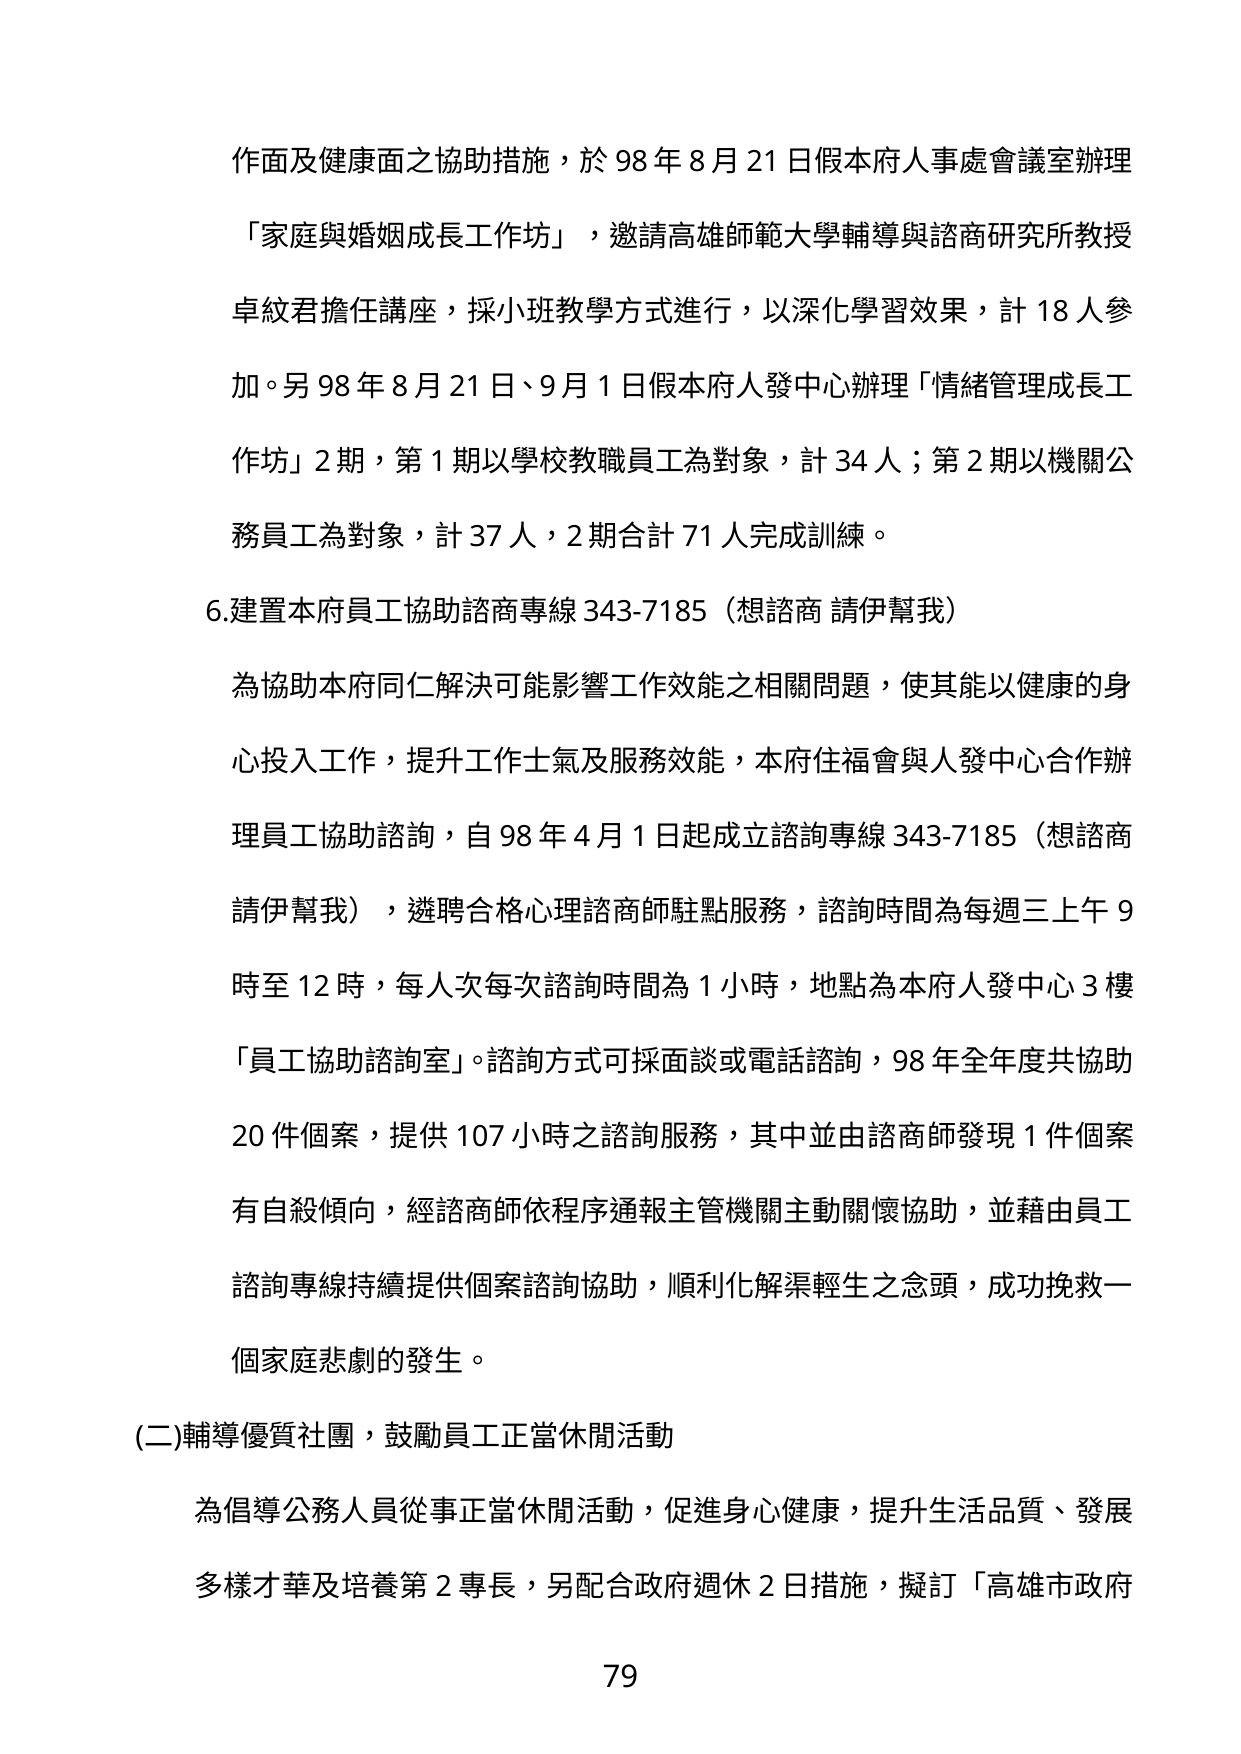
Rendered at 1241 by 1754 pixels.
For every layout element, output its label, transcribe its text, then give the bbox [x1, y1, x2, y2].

text 作面及健康面之協助措施，於98年8月21日假本府人事處會議室辦理「家庭與婚姻成長工作坊」，邀請高雄師範大學輔導與諮商研究所教授卓紋君擔任講座，採小班教學方式進行，以深化學習效果，計18人參加。另98年8月21日、9月1日假本府人發中心辦理「情緒管理成長工作坊」2期，第1期以學校教職員工為對象，計34人；第2期以機關公務員工為對象，計37人，2期合計71人完成訓練。 [231, 121, 1134, 571]
text 為協助本府同仁解決可能影響工作效能之相關問題，使其能以健康的身心投入工作，提升工作士氣及服務效能，本府住福會與人發中心合作辦理員工協助諮詢，自98年4月1日起成立諮詢專線343-7185（想諮商 請伊幫我），遴聘合格心理諮商師駐點服務，諮詢時間為每週三上午9時至12時，每人次每次諮詢時間為1小時，地點為本府人發中心3樓「員工協助諮詢室」。諮詢方式可採面談或電話諮詢，98年全年度共協助20件個案，提供107小時之諮詢服務，其中並由諮商師發現1件個案有自殺傾向，經諮商師依程序通報主管機關主動關懷協助，並藉由員工諮詢專線持續提供個案諮詢協助，順利化解渠輕生之念頭，成功挽救一個家庭悲劇的發生。 [231, 646, 1134, 1396]
text 為倡導公務人員從事正當休閒活動，促進身心健康，提升生活品質、發展多樣才華及培養第2專長，另配合政府週休2日措施，擬訂「高雄市政府 [194, 1471, 1134, 1621]
text 6.建置本府員工協助諮商專線343-7185（想諮商 請伊幫我） [119, 571, 1134, 646]
text (二)輔導優質社團，鼓勵員工正當休閒活動 [106, 1396, 1134, 1471]
